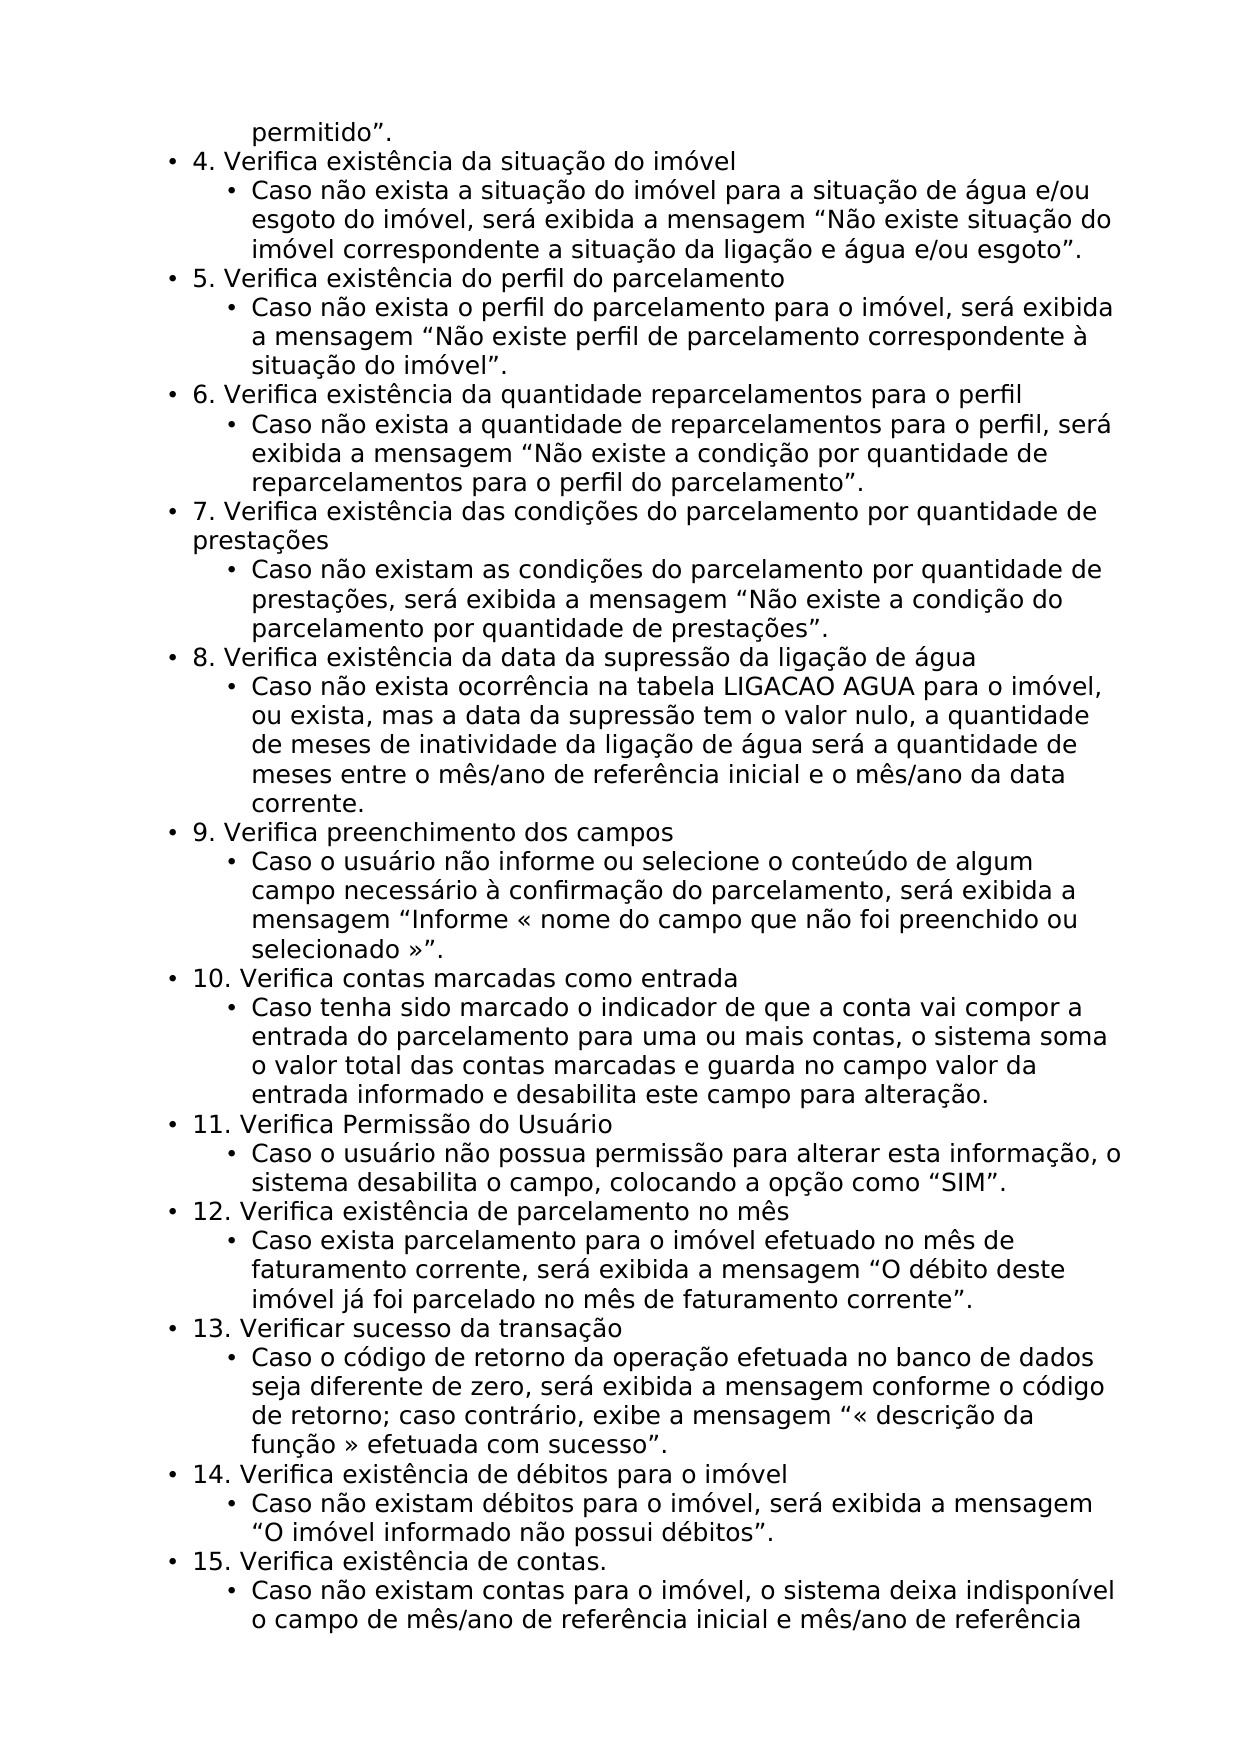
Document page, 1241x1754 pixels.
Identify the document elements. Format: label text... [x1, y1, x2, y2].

list Caso o código de retorno da operação efetuada no banco de dados seja diferente de zero, será exibida a mensagem conforme o código de retorno; caso contrário, exibe a mensagem “« descrição da função » efetuada com sucesso”. [236, 1343, 1122, 1460]
list permitido”. [236, 118, 1122, 147]
list Caso tenha sido marcado o indicador de que a conta vai compor a entrada do parcelamento para uma ou mais contas, o sistema soma o valor total das contas marcadas e guarda no campo valor da entrada informado e desabilita este campo para alteração. [236, 993, 1122, 1110]
list 11. Verifica Permissão do Usuário [177, 1110, 1122, 1139]
list 14. Verifica existência de débitos para o imóvel [177, 1460, 1122, 1489]
list Caso não exista ocorrência na tabela LIGACAO AGUA para o imóvel, ou exista, mas a data da supressão tem o valor nulo, a quantidade de meses de inatividade da ligação de água será a quantidade de meses entre o mês/ano de referência inicial e o mês/ano da data corrente. [236, 672, 1122, 818]
list Caso não existam débitos para o imóvel, será exibida a mensagem “O imóvel informado não possui débitos”. [236, 1489, 1122, 1547]
list 15. Verifica existência de contas. [177, 1547, 1122, 1576]
list Caso não exista a quantidade de reparcelamentos para o perfil, será exibida a mensagem “Não existe a condição por quantidade de reparcelamentos para o perfil do parcelamento”. [236, 410, 1122, 497]
list 13. Verificar sucesso da transação [177, 1314, 1122, 1343]
list 7. Verifica existência das condições do parcelamento por quantidade de prestações [177, 497, 1122, 556]
list 6. Verifica existência da quantidade reparcelamentos para o perfil [177, 381, 1122, 410]
list Caso exista parcelamento para o imóvel efetuado no mês de faturamento corrente, será exibida a mensagem “O débito deste imóvel já foi parcelado no mês de faturamento corrente”. [236, 1226, 1122, 1314]
list Caso não existam contas para o imóvel, o sistema deixa indisponível o campo de mês/ano de referência inicial e mês/ano de referência [236, 1576, 1122, 1635]
list 10. Verifica contas marcadas como entrada [177, 964, 1122, 993]
list Caso não exista o perfil do parcelamento para o imóvel, será exibida a mensagem “Não existe perfil de parcelamento correspondente à situação do imóvel”. [236, 293, 1122, 381]
list Caso o usuário não possua permissão para alterar esta informação, o sistema desabilita o campo, colocando a opção como “SIM”. [236, 1139, 1122, 1197]
list 5. Verifica existência do perfil do parcelamento [177, 264, 1122, 293]
list 12. Verifica existência de parcelamento no mês [177, 1197, 1122, 1226]
list 4. Verifica existência da situação do imóvel [177, 147, 1122, 176]
list Caso o usuário não informe ou selecione o conteúdo de algum campo necessário à confirmação do parcelamento, será exibida a mensagem “Informe « nome do campo que não foi preenchido ou selecionado »”. [236, 847, 1122, 964]
list 8. Verifica existência da data da supressão da ligação de água [177, 643, 1122, 672]
list Caso não existam as condições do parcelamento por quantidade de prestações, será exibida a mensagem “Não existe a condição do parcelamento por quantidade de prestações”. [236, 556, 1122, 643]
list Caso não exista a situação do imóvel para a situação de água e/ou esgoto do imóvel, será exibida a mensagem “Não existe situação do imóvel correspondente a situação da ligação e água e/ou esgoto”. [236, 176, 1122, 264]
list 9. Verifica preenchimento dos campos [177, 818, 1122, 847]
